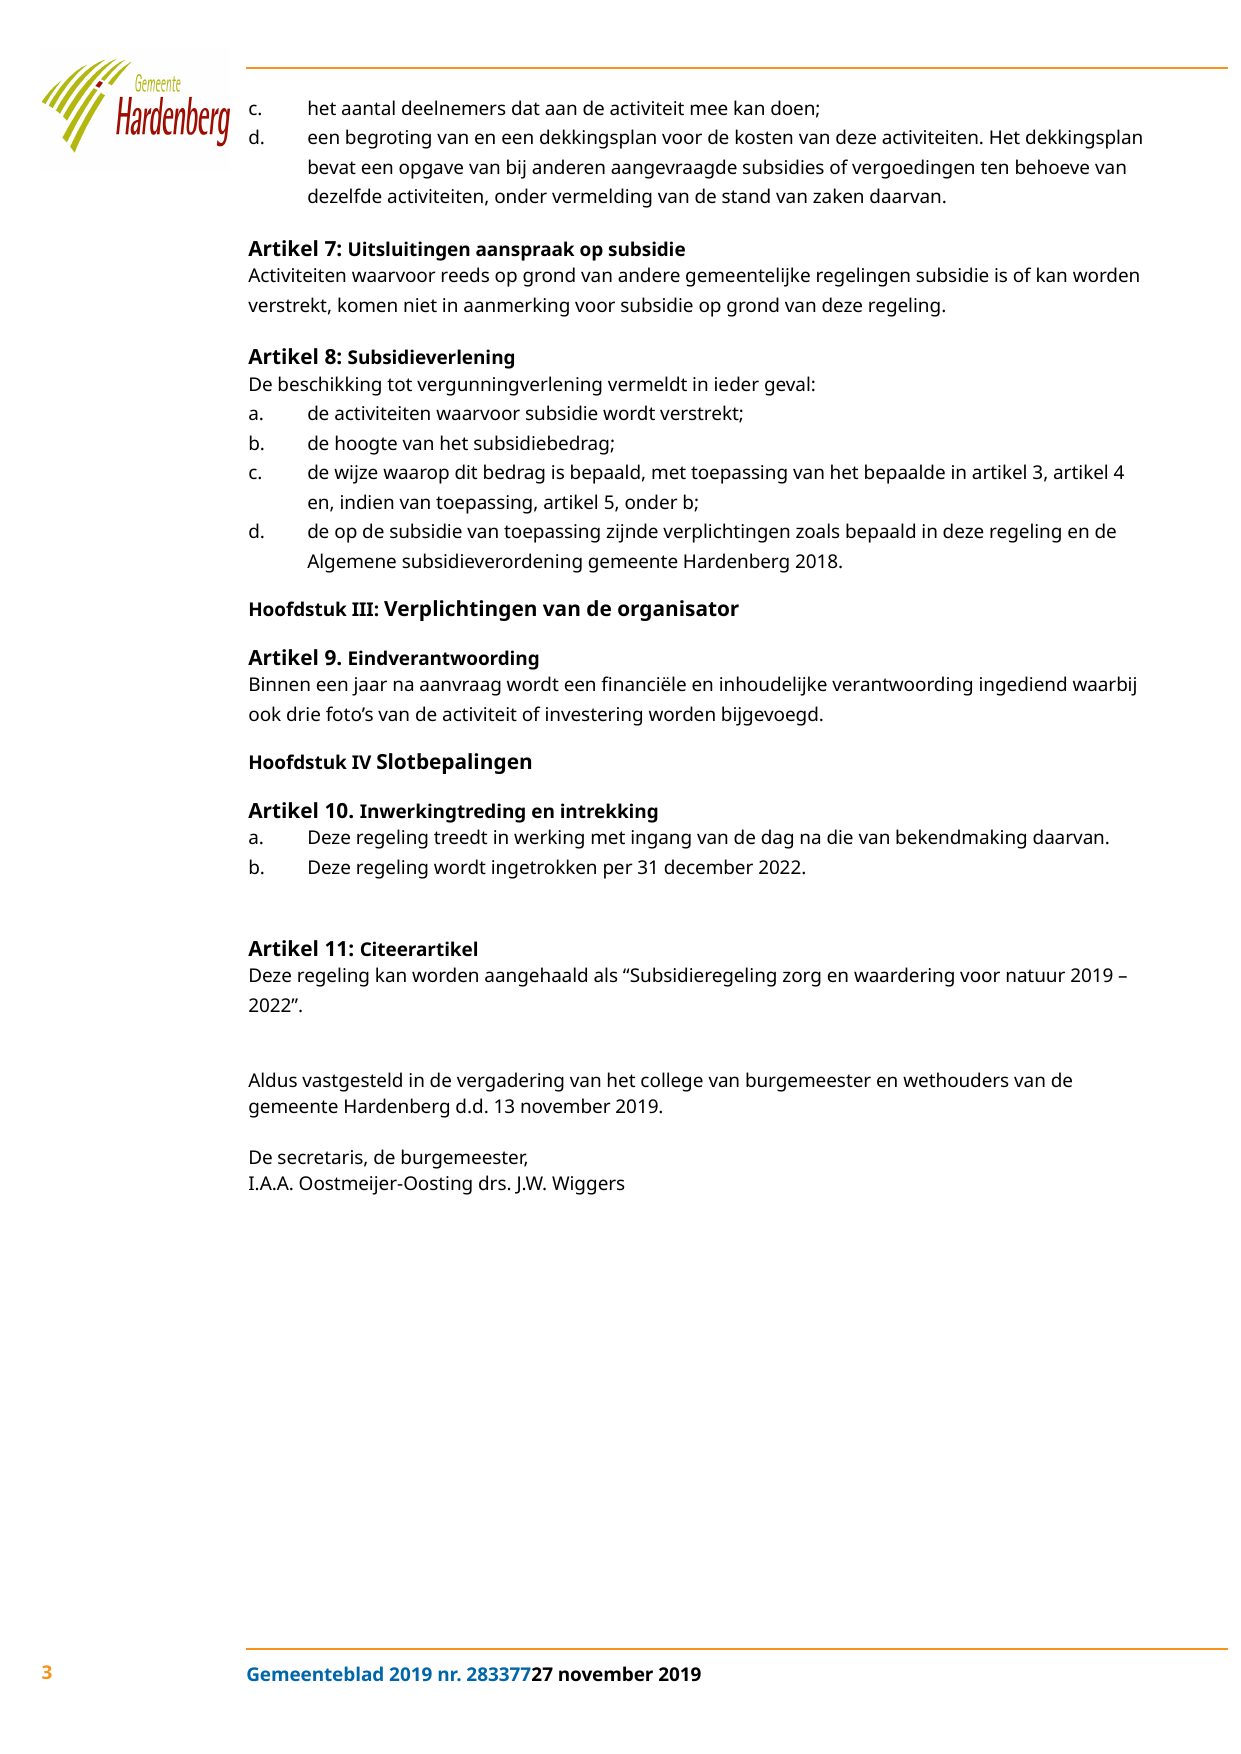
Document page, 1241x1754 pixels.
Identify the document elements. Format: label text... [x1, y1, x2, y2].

text Artikel 8: Subsidieverlening [248, 342, 1152, 371]
text Binnen een jaar na aanvraag wordt een financiële en inhoudelijke verantwoording ingediend waarbij ook drie foto’s van de activiteit of investering worden bijgevoegd. [248, 672, 1152, 727]
list de hoogte van het subsidiebedrag; [248, 430, 1152, 456]
list Deze regeling treedt in werking met ingang van de dag na die van bekendmaking daarvan. [248, 824, 1152, 850]
list de wijze waarop dit bedrag is bepaald, met toepassing van het bepaalde in artikel 3, artikel 4 en, indien van toepassing, artikel 5, onder b; [248, 459, 1152, 515]
list een begroting van en een dekkingsplan voor de kosten van deze activiteiten. Het dekkingsplan bevat een opgave van bij anderen aangevraagde subsidies of vergoedingen ten behoeve van dezelfde activiteiten, onder vermelding van de stand van zaken daarvan. [248, 124, 1152, 209]
text Activiteiten waarvoor reeds op grond van andere gemeentelijke regelingen subsidie is of kan worden verstrekt, komen niet in aanmerking voor subsidie op grond van deze regeling. [248, 262, 1152, 318]
list de activiteiten waarvoor subsidie wordt verstrekt; [248, 400, 1152, 426]
text Artikel 11: Citeerartikel [248, 934, 1152, 963]
list Deze regeling wordt ingetrokken per 31 december 2022. [248, 854, 1152, 880]
text I.A.A. Oostmeijer-Oosting drs. J.W. Wiggers [248, 1170, 1152, 1196]
text Artikel 9. Eindverantwoording [248, 643, 1152, 672]
picture [41, 47, 231, 172]
text Artikel 7: Uitsluitingen aanspraak op subsidie [248, 234, 1152, 262]
text Artikel 10. Inwerkingtreding en intrekking [248, 796, 1152, 824]
text Deze regeling kan worden aangehaald als “Subsidieregeling zorg en waardering voor natuur 2019 – 2022”. [248, 963, 1152, 1018]
list de op de subsidie van toepassing zijnde verplichtingen zoals bepaald in deze regeling en de Algemene subsidieverordening gemeente Hardenberg 2018. [248, 519, 1152, 574]
list het aantal deelnemers dat aan de activiteit mee kan doen; [248, 95, 1152, 121]
text Aldus vastgesteld in de vergadering van het college van burgemeester en wethouders van de gemeente Hardenberg d.d. 13 november 2019. [248, 1067, 1152, 1119]
text Hoofdstuk III: Verplichtingen van de organisator [248, 594, 1152, 622]
text De secretaris, de burgemeester, [248, 1144, 1152, 1170]
text De beschikking tot vergunningverlening vermeldt in ieder geval: [248, 371, 1152, 397]
text Hoofdstuk IV Slotbepalingen [248, 747, 1152, 775]
